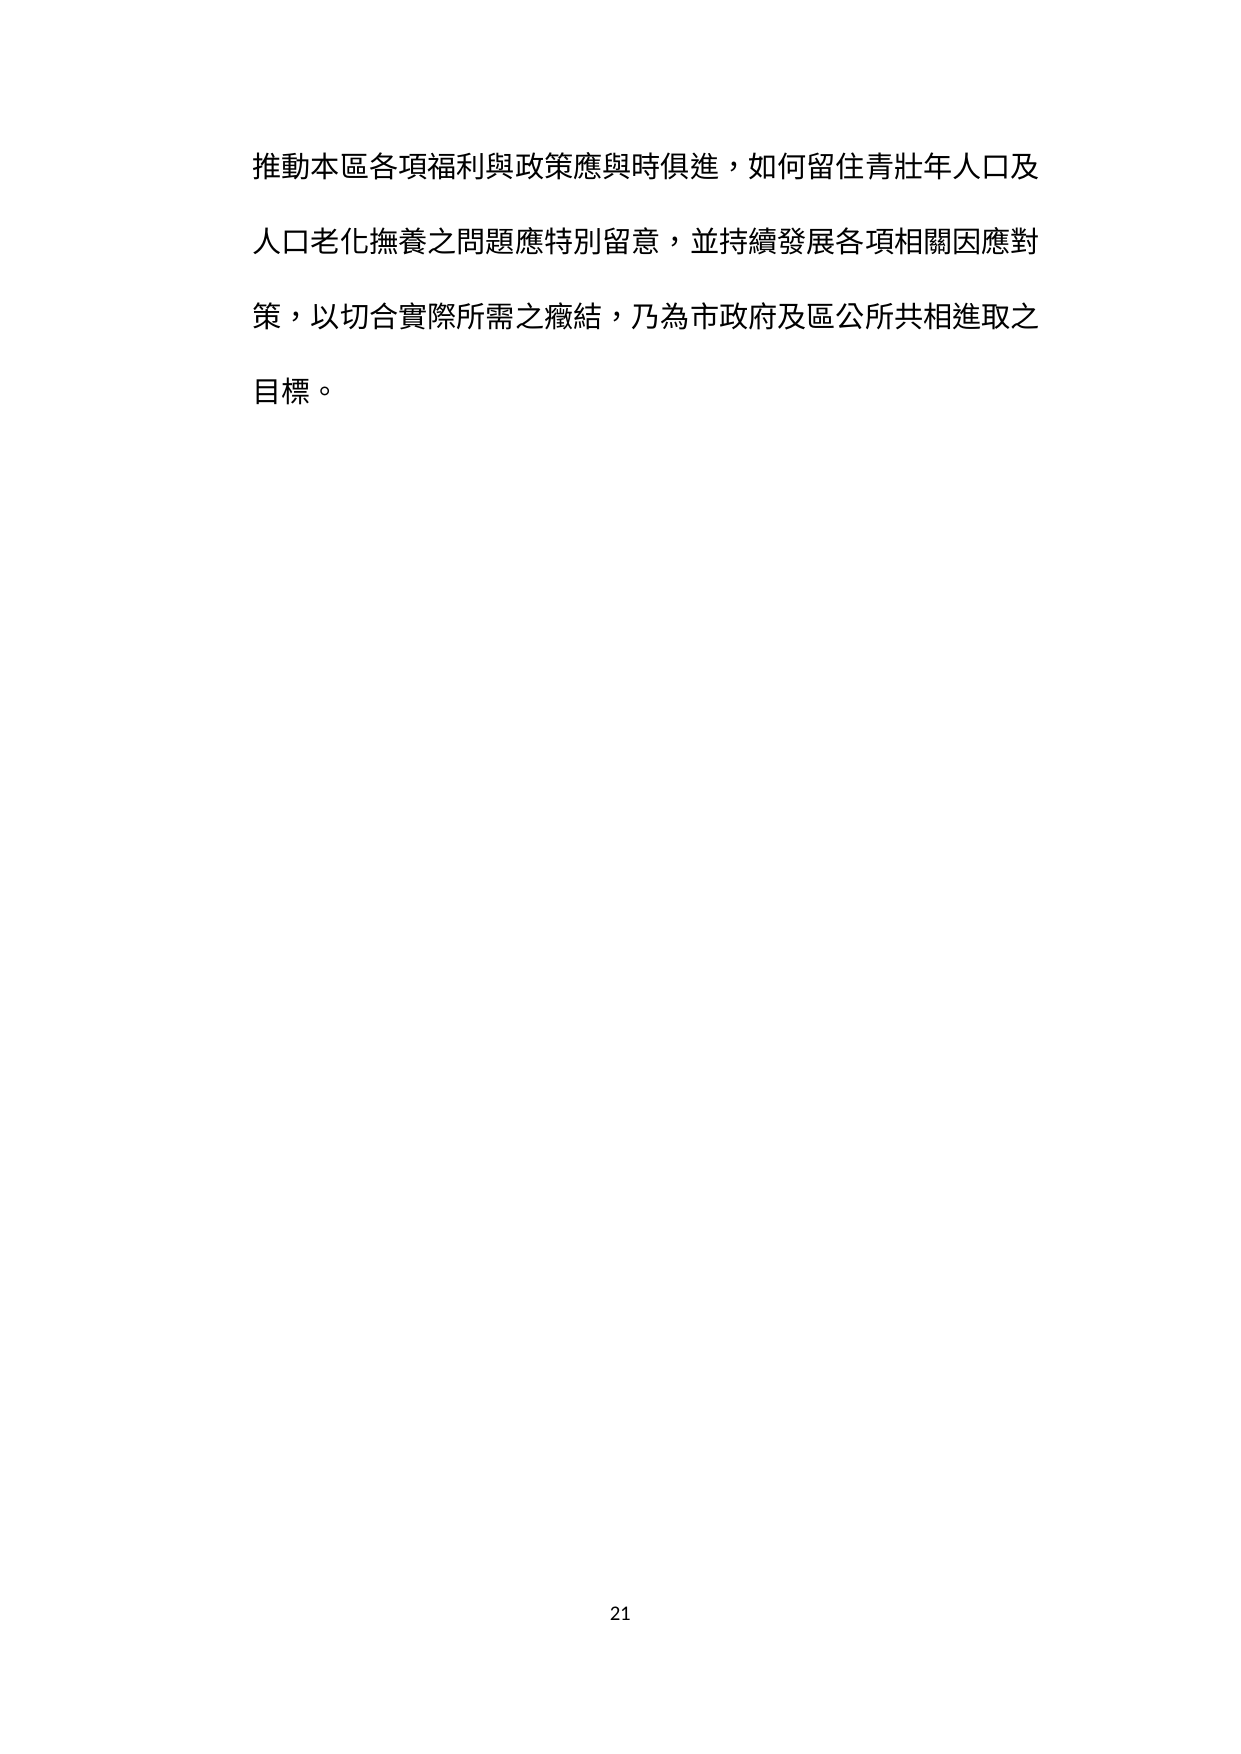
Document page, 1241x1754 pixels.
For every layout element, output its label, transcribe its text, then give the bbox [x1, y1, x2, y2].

list 本區人口社會增加率持續攀升，由外縣市遷入戶以新北市居多，推動本區各項福利與政策應與時俱進，如何留住青壯年人口及人口老化撫養之問題應特別留意，並持續發展各項相關因應對策，以切合實際所需之癥結，乃為市政府及區公所共相進取之目標。 [177, 128, 1063, 428]
